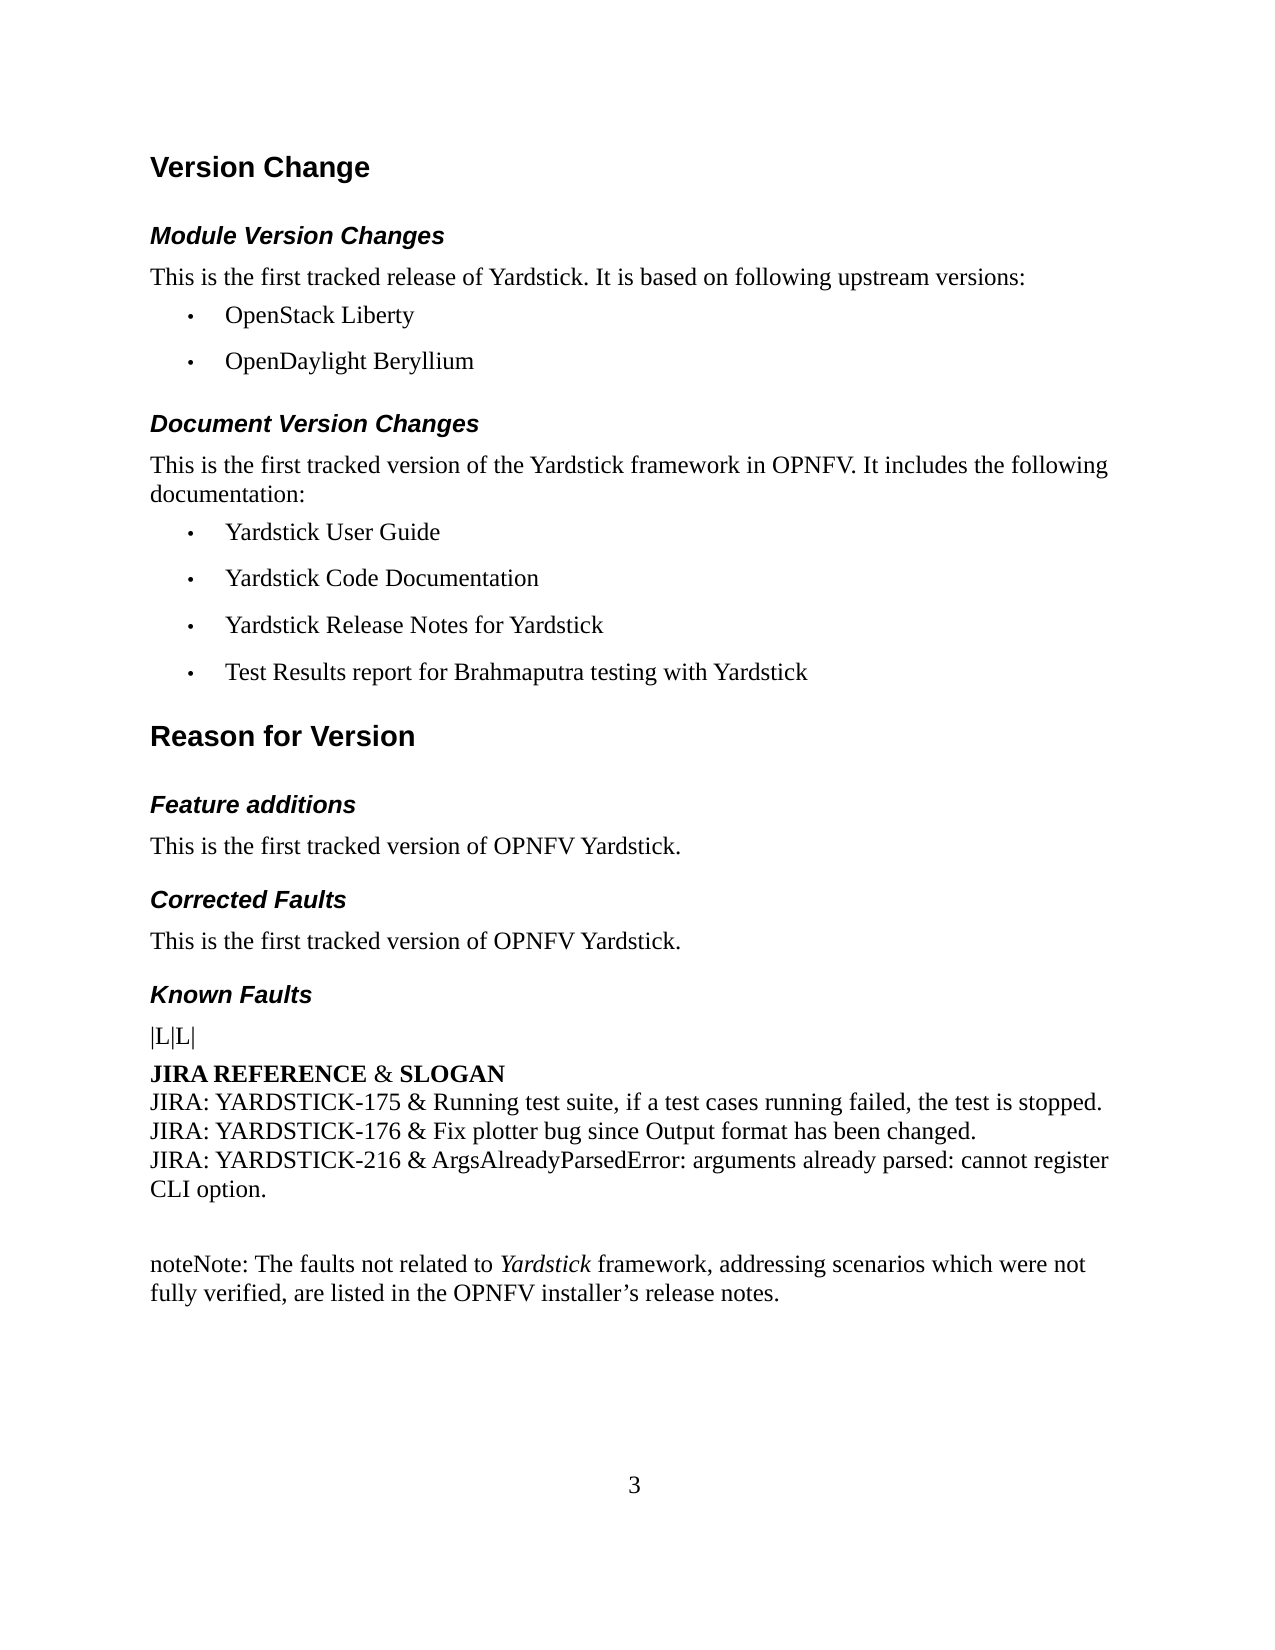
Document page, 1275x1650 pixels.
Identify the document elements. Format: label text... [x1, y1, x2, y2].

list OpenDaylight Beryllium [187, 346, 1125, 375]
subtitle Version Change [150, 150, 1125, 183]
list Yardstick Release Notes for Yardstick [187, 610, 1125, 639]
subtitle Reason for Version [150, 719, 1125, 753]
subtitle Document Version Changes [150, 409, 1125, 438]
subtitle Feature additions [150, 790, 1125, 819]
text JIRA REFERENCE & SLOGAN JIRA: YARDSTICK-175 & Running test suite, if a test cases running failed, the test is stopped. JIRA: YARDSTICK-176 & Fix plotter bug since Output format has been changed. JIRA: YARDSTICK-216 & ArgsAlreadyParsedError: arguments already parsed: cannot register CLI option. [150, 1059, 1125, 1231]
subtitle Module Version Changes [150, 221, 1125, 249]
text This is the first tracked version of OPNFV Yardstick. [150, 831, 1125, 860]
list Yardstick User Guide [187, 517, 1125, 545]
subtitle Corrected Faults [150, 885, 1125, 914]
text |L|L| [150, 1021, 1125, 1050]
list OpenStack Liberty [187, 300, 1125, 328]
text This is the first tracked version of OPNFV Yardstick. [150, 926, 1125, 955]
list Yardstick Code Documentation [187, 563, 1125, 592]
subtitle Known Faults [150, 980, 1125, 1008]
list Test Results report for Brahmaputra testing with Yardstick [187, 657, 1125, 685]
text This is the first tracked release of Yardstick. It is based on following upstream versions: [150, 262, 1125, 291]
text This is the first tracked version of the Yardstick framework in OPNFV. It includes the following documentation: [150, 450, 1125, 508]
text noteNote: The faults not related to Yardstick framework, addressing scenarios which were not fully verified, are listed in the OPNFV installer’s release notes. [150, 1249, 1125, 1307]
